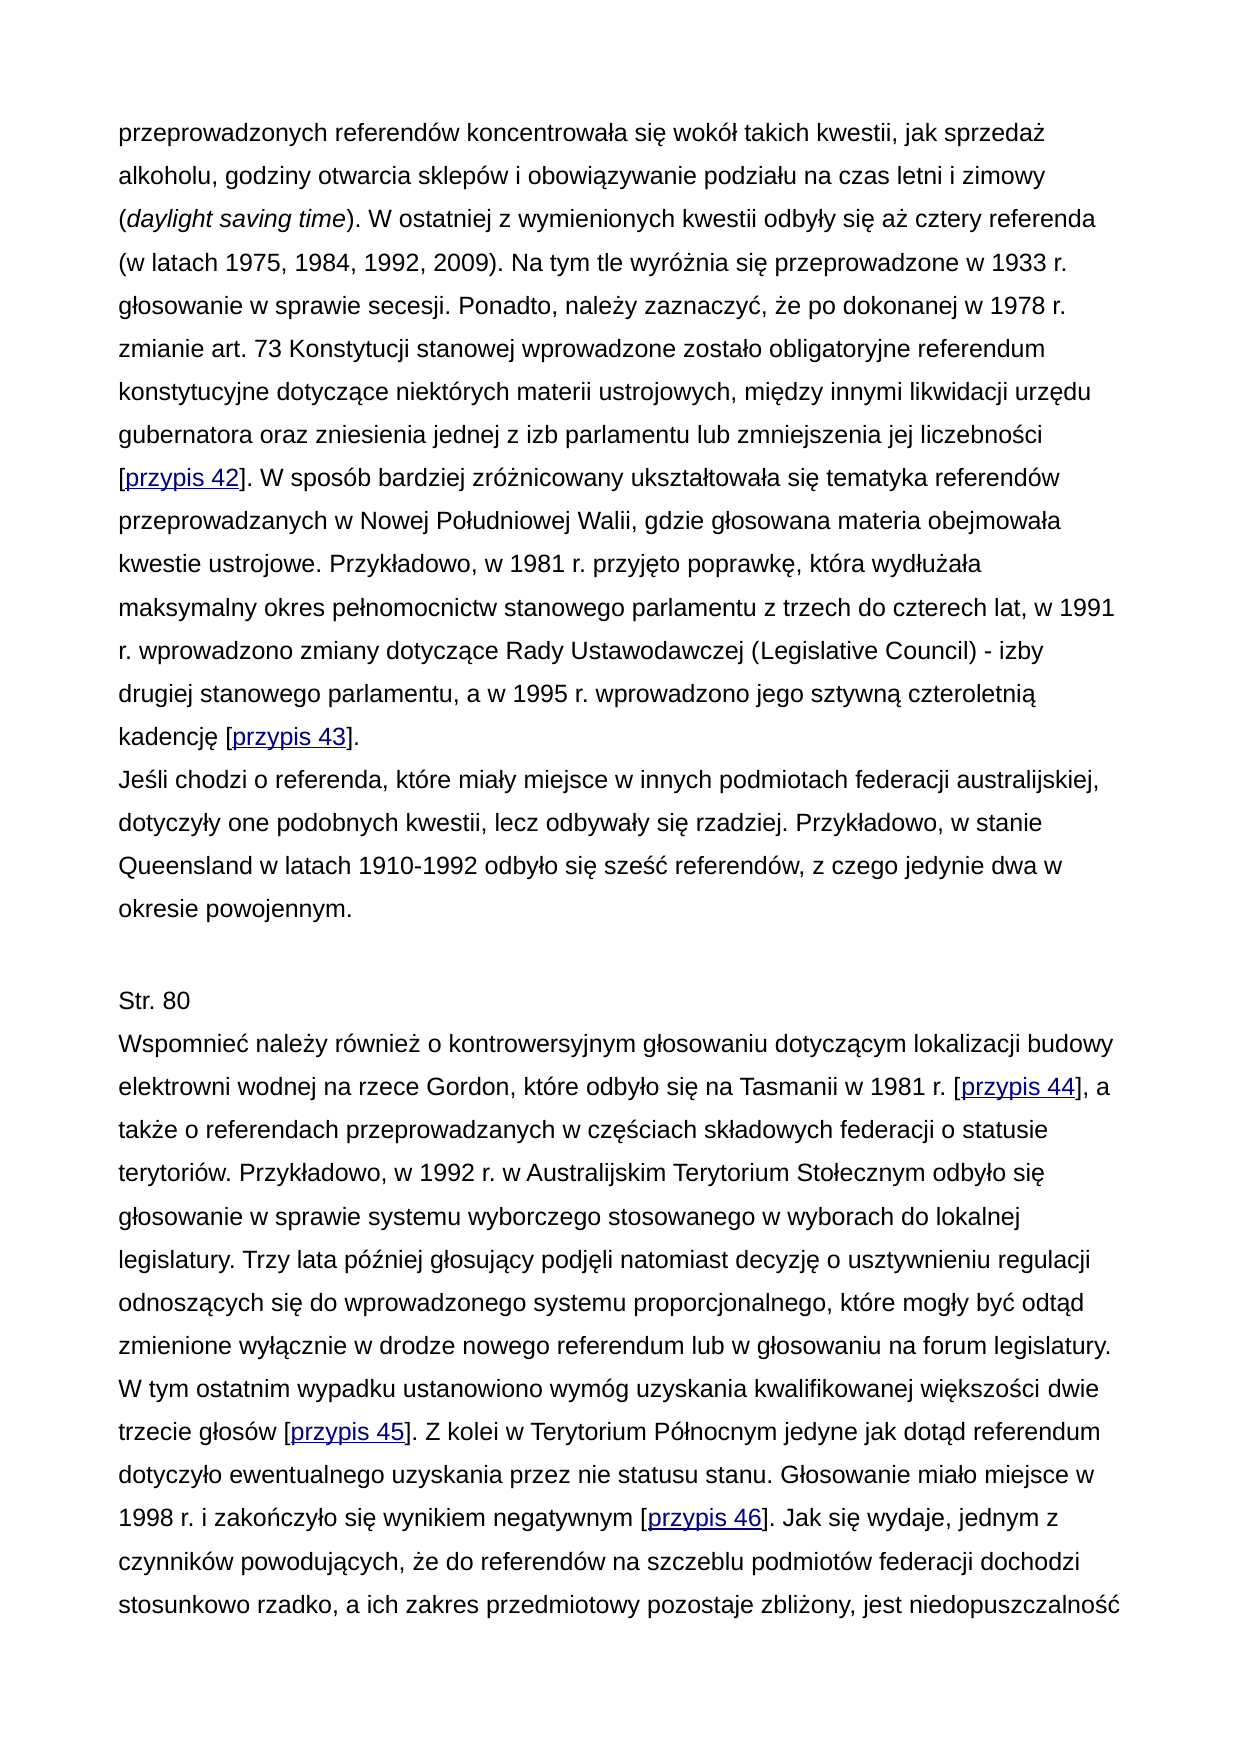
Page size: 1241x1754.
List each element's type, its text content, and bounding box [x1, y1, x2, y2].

text przeprowadzonych referendów koncentrowała się wokół takich kwestii, jak sprzedaż alkoholu, godziny otwarcia sklepów i obowiązywanie podziału na czas letni i zimowy (daylight saving time). W ostatniej z wymienionych kwestii odbyły się aż cztery referenda (w latach 1975, 1984, 1992, 2009). Na tym tle wyróżnia się przeprowadzone w 1933 r. głosowanie w sprawie secesji. Ponadto, należy zaznaczyć, że po dokonanej w 1978 r. zmianie art. 73 Konstytucji stanowej wprowadzone zostało obligatoryjne referendum konstytucyjne dotyczące niektórych materii ustrojowych, między innymi likwidacji urzędu gubernatora oraz zniesienia jednej z izb parlamentu lub zmniejszenia jej liczebności [przypis 42]. W sposób bardziej zróżnicowany ukształtowała się tematyka referendów przeprowadzanych w Nowej Południowej Walii, gdzie głosowana materia obejmowała kwestie ustrojowe. Przykładowo, w 1981 r. przyjęto poprawkę, która wydłużała maksymalny okres pełnomocnictw stanowego parlamentu z trzech do czterech lat, w 1991 r. wprowadzono zmiany dotyczące Rady Ustawodawczej (Legislative Council) - izby drugiej stanowego parlamentu, a w 1995 r. wprowadzono jego sztywną czteroletnią kadencję [przypis 43]. [118, 118, 1122, 751]
text Str. 80 [118, 986, 1122, 1015]
text Wspomnieć należy również o kontrowersyjnym głosowaniu dotyczącym lokalizacji budowy elektrowni wodnej na rzece Gordon, które odbyło się na Tasmanii w 1981 r. [przypis 44], a także o referendach przeprowadzanych w częściach składowych federacji o statusie terytoriów. Przykładowo, w 1992 r. w Australijskim Terytorium Stołecznym odbyło się głosowanie w sprawie systemu wyborczego stosowanego w wyborach do lokalnej legislatury. Trzy lata później głosujący podjęli natomiast decyzję o usztywnieniu regulacji odnoszących się do wprowadzonego systemu proporcjonalnego, które mogły być odtąd zmienione wyłącznie w drodze nowego referendum lub w głosowaniu na forum legislatury. W tym ostatnim wypadku ustanowiono wymóg uzyskania kwalifikowanej większości dwie trzecie głosów [przypis 45]. Z kolei w Terytorium Północnym jedyne jak dotąd referendum dotyczyło ewentualnego uzyskania przez nie statusu stanu. Głosowanie miało miejsce w 1998 r. i zakończyło się wynikiem negatywnym [przypis 46]. Jak się wydaje, jednym z czynników powodujących, że do referendów na szczeblu podmiotów federacji dochodzi stosunkowo rzadko, a ich zakres przedmiotowy pozostaje zbliżony, jest niedopuszczalność [118, 1029, 1122, 1618]
text Jeśli chodzi o referenda, które miały miejsce w innych podmiotach federacji australijskiej, dotyczyły one podobnych kwestii, lecz odbywały się rzadziej. Przykładowo, w stanie Queensland w latach 1910-1992 odbyło się sześć referendów, z czego jedynie dwa w okresie powojennym. [118, 765, 1122, 923]
